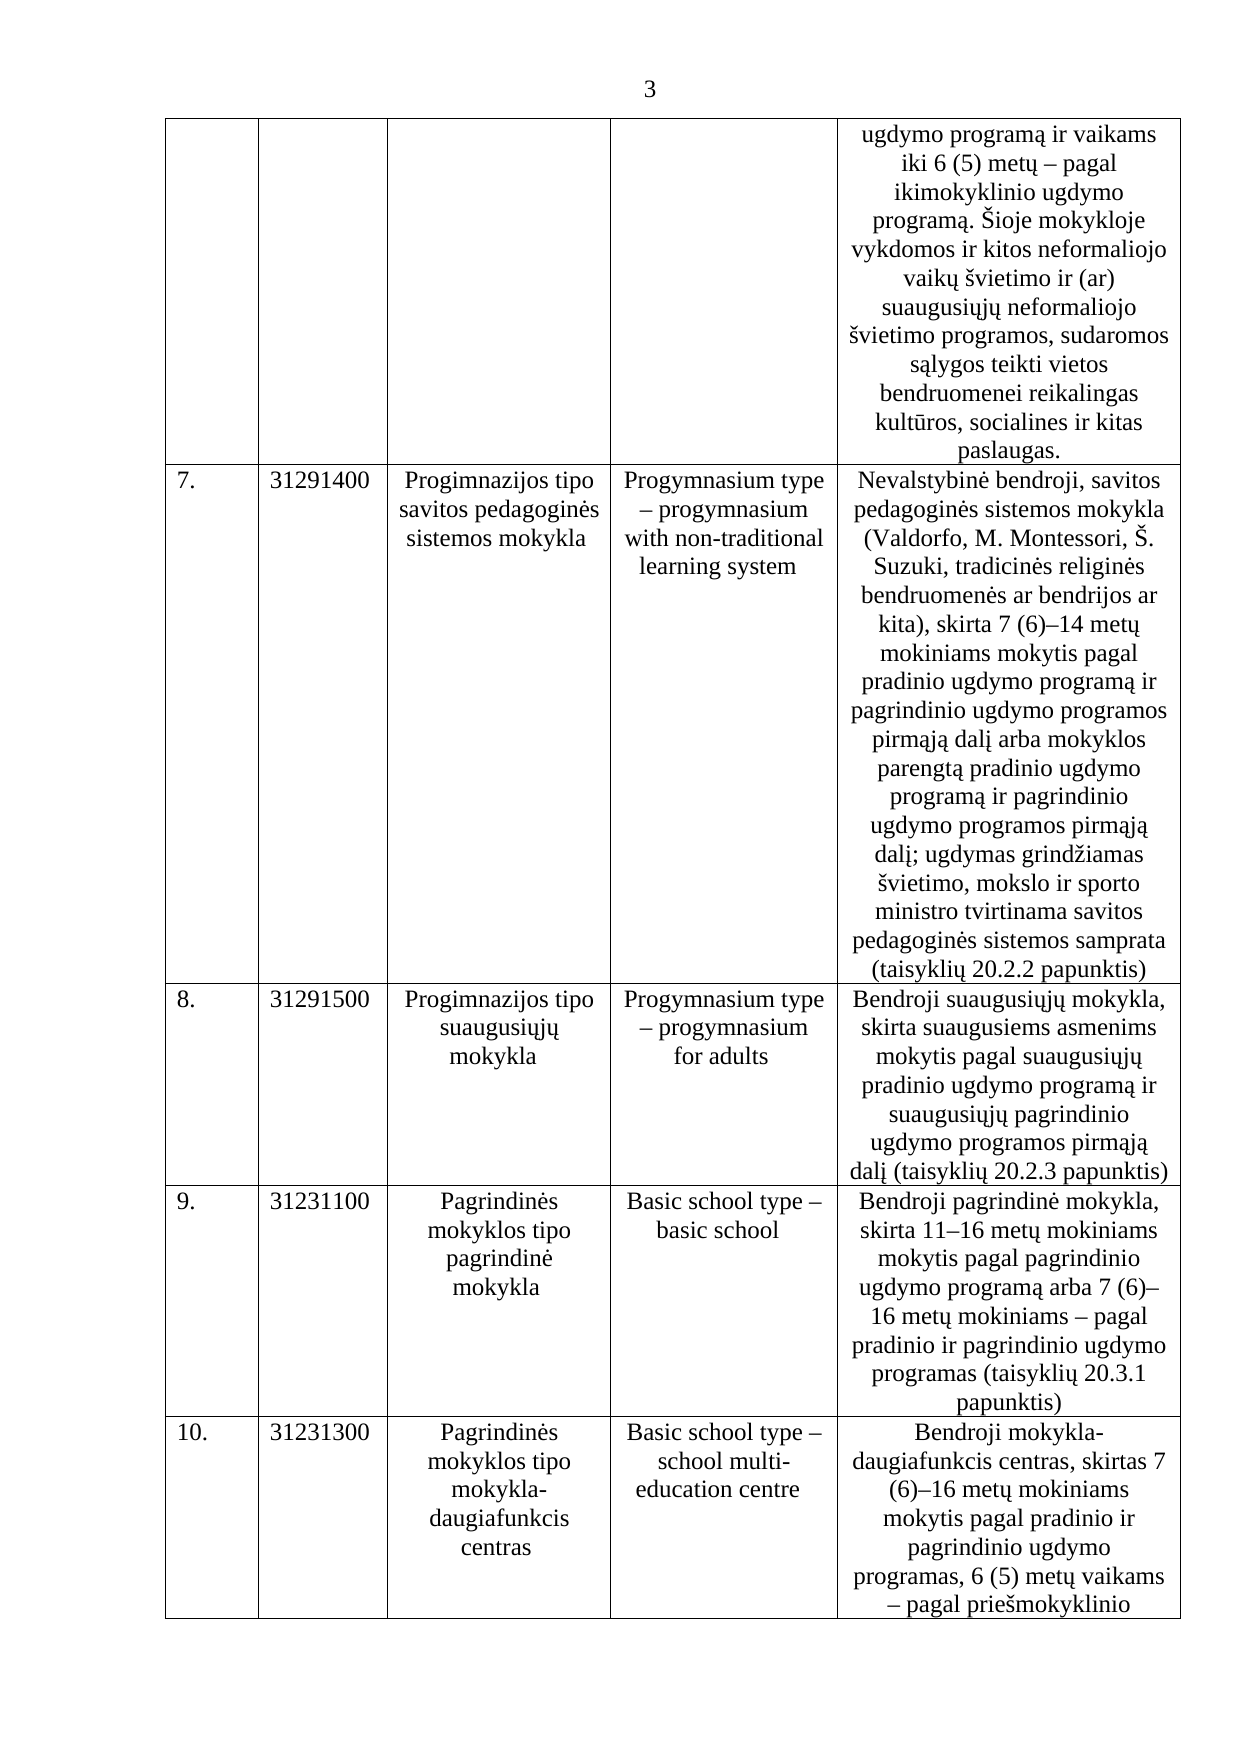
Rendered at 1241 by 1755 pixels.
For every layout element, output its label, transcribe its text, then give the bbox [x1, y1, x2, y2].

table_cell Progimnazijos tipo savitos pedagoginės sistemos mokykla [388, 465, 610, 983]
table_cell Progimnazijos tipo suaugusiųjų mokykla [388, 984, 610, 1185]
table_cell 31291400 [259, 465, 387, 983]
table_cell Pagrindinės mokyklos tipo pagrindinė mokykla [388, 1186, 610, 1416]
table_cell 8. [166, 984, 258, 1185]
table_cell [388, 119, 610, 464]
table_cell 10. [166, 1417, 258, 1618]
table_cell [166, 119, 258, 464]
table_cell 7. [166, 465, 258, 983]
table_cell Basic school type – basic school [611, 1186, 837, 1416]
table_cell Basic school type – school multi-education centre [611, 1417, 837, 1618]
table_cell Progymnasium type – progymnasium for adults [611, 984, 837, 1185]
table_cell Pagrindinės mokyklos tipo mokykla-daugiafunkcis centras [388, 1417, 610, 1618]
table_cell Progymnasium type – progymnasium with non-traditional learning system [611, 465, 837, 983]
table_cell 31291500 [259, 984, 387, 1185]
table_cell 9. [166, 1186, 258, 1416]
table_cell 31231100 [259, 1186, 387, 1416]
table_cell Bendroji pagrindinė mokykla, skirta 11–16 metų mokiniams mokytis pagal pagrindinio ugdymo programą arba 7 (6)–16 metų mokiniams – pagal pradinio ir pagrindinio ugdymo programas (taisyklių 20.3.1 papunktis) [838, 1186, 1180, 1416]
table_cell Bendroji mokykla-daugiafunkcis centras, skirtas 7 (6)–16 metų mokiniams mokytis pagal pradinio ir pagrindinio ugdymo programas, 6 (5) metų vaikams – pagal priešmokyklinio [838, 1417, 1180, 1618]
table_cell ugdymo programą ir vaikams iki 6 (5) metų – pagal ikimokyklinio ugdymo programą. Šioje mokykloje vykdomos ir kitos neformaliojo vaikų švietimo ir (ar) suaugusiųjų neformaliojo švietimo programos, sudaromos sąlygos teikti vietos bendruomenei reikalingas kultūros, socialines ir kitas paslaugas. [838, 119, 1180, 464]
table_cell Nevalstybinė bendroji, savitos pedagoginės sistemos mokykla (Valdorfo, M. Montessori, Š. Suzuki, tradicinės religinės bendruomenės ar bendrijos ar kita), skirta 7 (6)–14 metų mokiniams mokytis pagal pradinio ugdymo programą ir pagrindinio ugdymo programos pirmąją dalį arba mokyklos parengtą pradinio ugdymo programą ir pagrindinio ugdymo programos pirmąją dalį; ugdymas grindžiamas švietimo, mokslo ir sporto ministro tvirtinama savitos pedagoginės sistemos samprata (taisyklių 20.2.2 papunktis) [838, 465, 1180, 983]
table_cell 31231300 [259, 1417, 387, 1618]
table_cell [611, 119, 837, 464]
table_cell Bendroji suaugusiųjų mokykla, skirta suaugusiems asmenims mokytis pagal suaugusiųjų pradinio ugdymo programą ir suaugusiųjų pagrindinio ugdymo programos pirmąją dalį (taisyklių 20.2.3 papunktis) [838, 984, 1180, 1185]
table_cell [259, 119, 387, 464]
